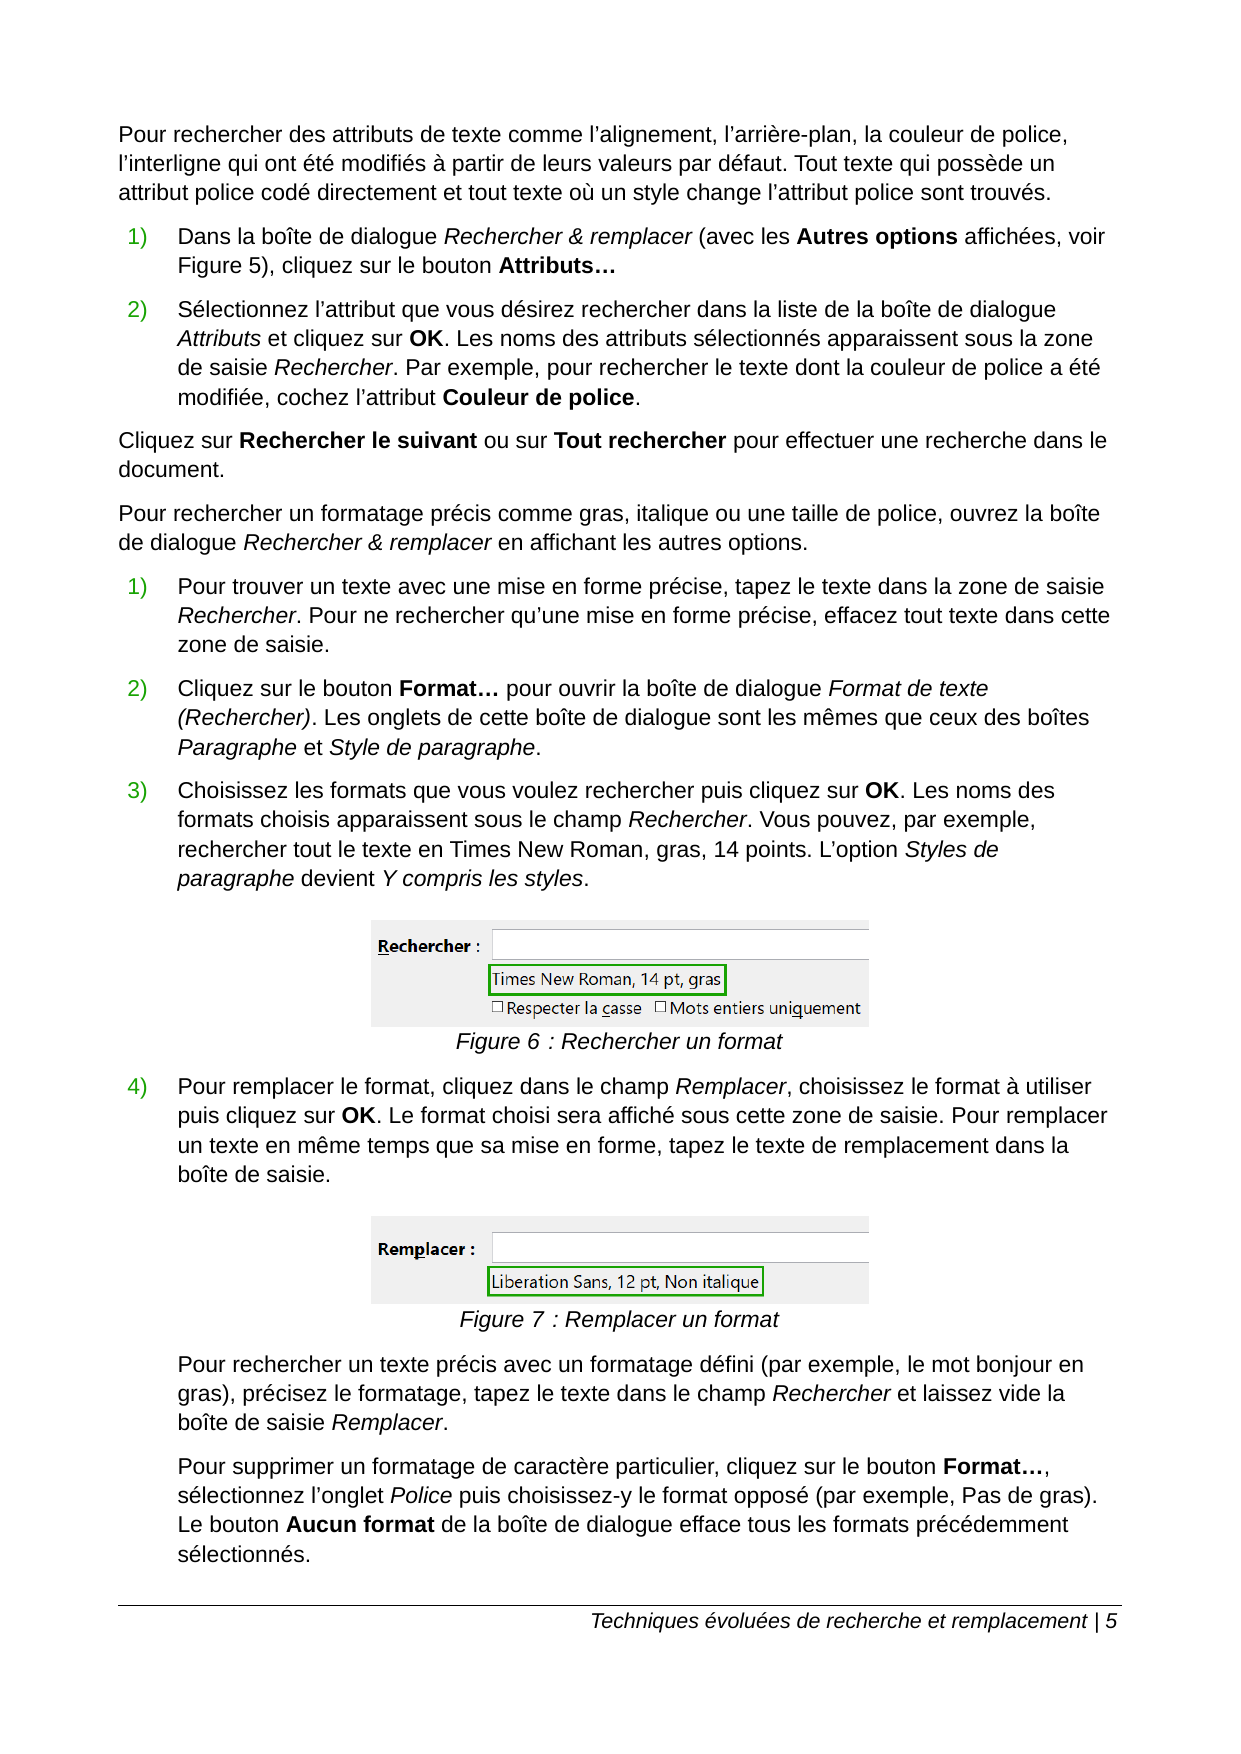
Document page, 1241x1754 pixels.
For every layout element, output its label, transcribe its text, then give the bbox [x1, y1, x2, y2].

text Pour rechercher un formatage précis comme gras, italique ou une taille de police, ouvrez la boîte de dialogue Rechercher & remplacer en affichant les autres options. [118, 497, 1122, 556]
picture [371, 920, 869, 1027]
text Cliquez sur Rechercher le suivant ou sur Tout rechercher pour effectuer une recherche dans le document. [118, 424, 1122, 483]
text Figure 7 : Remplacer un format [118, 1304, 1122, 1333]
list Choisissez les formats que vous voulez rechercher puis cliquez sur OK. Les noms des formats choisis apparaissent sous le champ Rechercher. Vous pouvez, par exemple, rechercher tout le texte en Times New Roman, gras, 14 points. L’option Styles de paragraphe devient Y compris les styles. [148, 774, 1122, 891]
list Pour remplacer le format, cliquez dans le champ Remplacer, choisissez le format à utiliser puis cliquez sur OK. Le format choisi sera affiché sous cette zone de saisie. Pour remplacer un texte en même temps que sa mise en forme, tapez le texte de remplacement dans la boîte de saisie. [148, 1070, 1122, 1187]
list Cliquez sur le bouton Format… pour ouvrir la boîte de dialogue Format de texte (Rechercher). Les onglets de cette boîte de dialogue sont les mêmes que ceux des boîtes Paragraphe et Style de paragraphe. [148, 672, 1122, 760]
list Pour supprimer un formatage de caractère particulier, cliquez sur le bouton Format…, sélectionnez l’onglet Police puis choisissez-y le format opposé (par exemple, Pas de gras). Le bouton Aucun format de la boîte de dialogue efface tous les formats précédemment sélectionnés. [148, 1450, 1122, 1567]
text Pour rechercher des attributs de texte comme l’alignement, l’arrière-plan, la couleur de police, l’interligne qui ont été modifiés à partir de leurs valeurs par défaut. Tout texte qui possède un attribut police codé directement et tout texte où un style change l’attribut police sont trouvés. [118, 118, 1122, 206]
text Figure 6 : Rechercher un format [118, 1026, 1122, 1056]
list Pour trouver un texte avec une mise en forme précise, tapez le texte dans la zone de saisie Rechercher. Pour ne rechercher qu’une mise en forme précise, effacez tout texte dans cette zone de saisie. [148, 570, 1122, 658]
list Pour rechercher un texte précis avec un formatage défini (par exemple, le mot bonjour en gras), précisez le formatage, tapez le texte dans le champ Rechercher et laissez vide la boîte de saisie Remplacer. [148, 1348, 1122, 1436]
list Dans la boîte de dialogue Rechercher & remplacer (avec les Autres options affichées, voir Figure 5), cliquez sur le bouton Attributs… [148, 220, 1122, 278]
list Sélectionnez l’attribut que vous désirez rechercher dans la liste de la boîte de dialogue Attributs et cliquez sur OK. Les noms des attributs sélectionnés apparaissent sous la zone de saisie Rechercher. Par exemple, pour rechercher le texte dont la couleur de police a été modifiée, cochez l’attribut Couleur de police. [148, 293, 1122, 410]
picture [371, 1216, 869, 1304]
